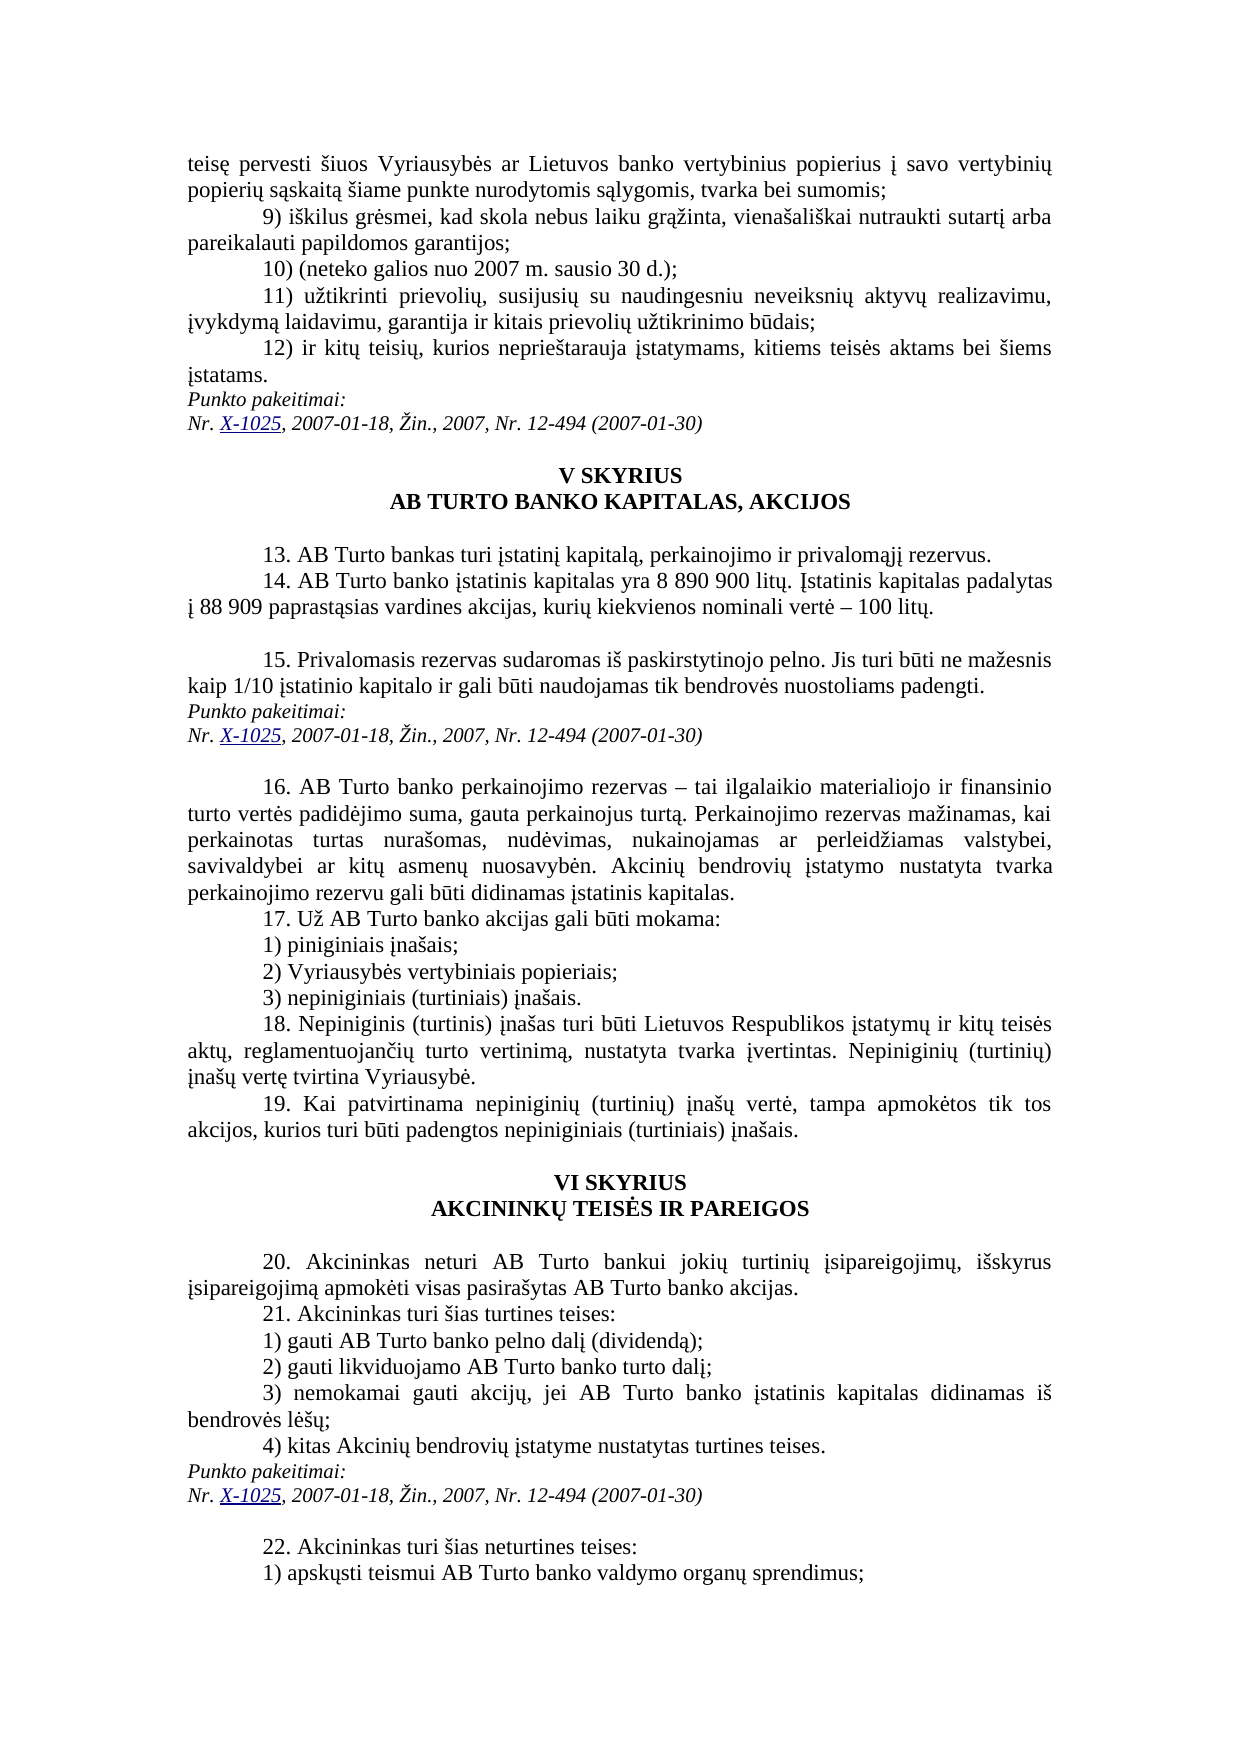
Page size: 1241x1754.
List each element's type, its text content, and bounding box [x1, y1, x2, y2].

text AKCININKŲ TEISĖS IR PAREIGOS [187, 1195, 1053, 1221]
text Punkto pakeitimai: [187, 387, 1053, 411]
text 1) gauti AB Turto banko pelno dalį (dividendą); [187, 1327, 1053, 1353]
text 2) Vyriausybės vertybiniais popieriais; [187, 958, 1053, 984]
text 1) piniginiais įnašais; [187, 931, 1053, 958]
text 13. AB Turto bankas turi įstatinį kapitalą, perkainojimo ir privalomąjį rezervus. [187, 541, 1053, 567]
text 9) iškilus grėsmei, kad skola nebus laiku grąžinta, vienašališkai nutraukti sutartį arba pareikalauti papildomos garantijos; [187, 203, 1053, 255]
text teisę pervesti šiuos Vyriausybės ar Lietuvos banko vertybinius popierius į savo vertybinių popierių sąskaitą šiame punkte nurodytomis sąlygomis, tvarka bei sumomis; [187, 150, 1053, 203]
text 14. AB Turto banko įstatinis kapitalas yra 8 890 900 litų. Įstatinis kapitalas padalytas į 88 909 paprastąsias vardines akcijas, kurių kiekvienos nominali vertė – 100 litų. [187, 567, 1053, 620]
text 16. AB Turto banko perkainojimo rezervas – tai ilgalaikio materialiojo ir finansinio turto vertės padidėjimo suma, gauta perkainojus turtą. Perkainojimo rezervas mažinamas, kai perkainotas turtas nurašomas, nudėvimas, nukainojamas ar perleidžiamas valstybei, savivaldybei ar kitų asmenų nuosavybėn. Akcinių bendrovių įstatymo nustatyta tvarka perkainojimo rezervu gali būti didinamas įstatinis kapitalas. [187, 773, 1053, 905]
text 2) gauti likviduojamo AB Turto banko turto dalį; [187, 1353, 1053, 1379]
text 3) nepiniginiais (turtiniais) įnašais. [187, 984, 1053, 1011]
text Punkto pakeitimai: [187, 699, 1053, 723]
subtitle V SKYRIUS [187, 462, 1053, 488]
text Nr. X-1025, 2007-01-18, Žin., 2007, Nr. 12-494 (2007-01-30) [187, 411, 1053, 435]
text 15. Privalomasis rezervas sudaromas iš paskirstytinojo pelno. Jis turi būti ne mažesnis kaip 1/10 įstatinio kapitalo ir gali būti naudojamas tik bendrovės nuostoliams padengti. [187, 646, 1053, 699]
text AB TURTO BANKO KAPITALAS, AKCIJOS [187, 488, 1053, 514]
text 1) apskųsti teismui AB Turto banko valdymo organų sprendimus; [187, 1559, 1053, 1586]
text 18. Nepiniginis (turtinis) įnašas turi būti Lietuvos Respublikos įstatymų ir kitų teisės aktų, reglamentuojančių turto vertinimą, nustatyta tvarka įvertintas. Nepiniginių (turtinių) įnašų vertę tvirtina Vyriausybė. [187, 1011, 1053, 1089]
subtitle VI SKYRIUS [187, 1169, 1053, 1195]
text Punkto pakeitimai: [187, 1458, 1053, 1483]
text 11) užtikrinti prievolių, susijusių su naudingesniu neveiksnių aktyvų realizavimu, įvykdymą laidavimu, garantija ir kitais prievolių užtikrinimo būdais; [187, 282, 1053, 334]
text 21. Akcininkas turi šias turtines teises: [187, 1300, 1053, 1327]
text 12) ir kitų teisių, kurios neprieštarauja įstatymams, kitiems teisės aktams bei šiems įstatams. [187, 334, 1053, 387]
text 10) (neteko galios nuo 2007 m. sausio 30 d.); [187, 255, 1053, 282]
text 3) nemokamai gauti akcijų, jei AB Turto banko įstatinis kapitalas didinamas iš bendrovės lėšų; [187, 1379, 1053, 1432]
text 4) kitas Akcinių bendrovių įstatyme nustatytas turtines teises. [187, 1432, 1053, 1458]
text 17. Už AB Turto banko akcijas gali būti mokama: [187, 905, 1053, 931]
text Nr. X-1025, 2007-01-18, Žin., 2007, Nr. 12-494 (2007-01-30) [187, 723, 1053, 747]
text 20. Akcininkas neturi AB Turto bankui jokių turtinių įsipareigojimų, išskyrus įsipareigojimą apmokėti visas pasirašytas AB Turto banko akcijas. [187, 1248, 1053, 1300]
text Nr. X-1025, 2007-01-18, Žin., 2007, Nr. 12-494 (2007-01-30) [187, 1483, 1053, 1507]
text 19. Kai patvirtinama nepiniginių (turtinių) įnašų vertė, tampa apmokėtos tik tos akcijos, kurios turi būti padengtos nepiniginiais (turtiniais) įnašais. [187, 1089, 1053, 1142]
text 22. Akcininkas turi šias neturtines teises: [187, 1533, 1053, 1559]
